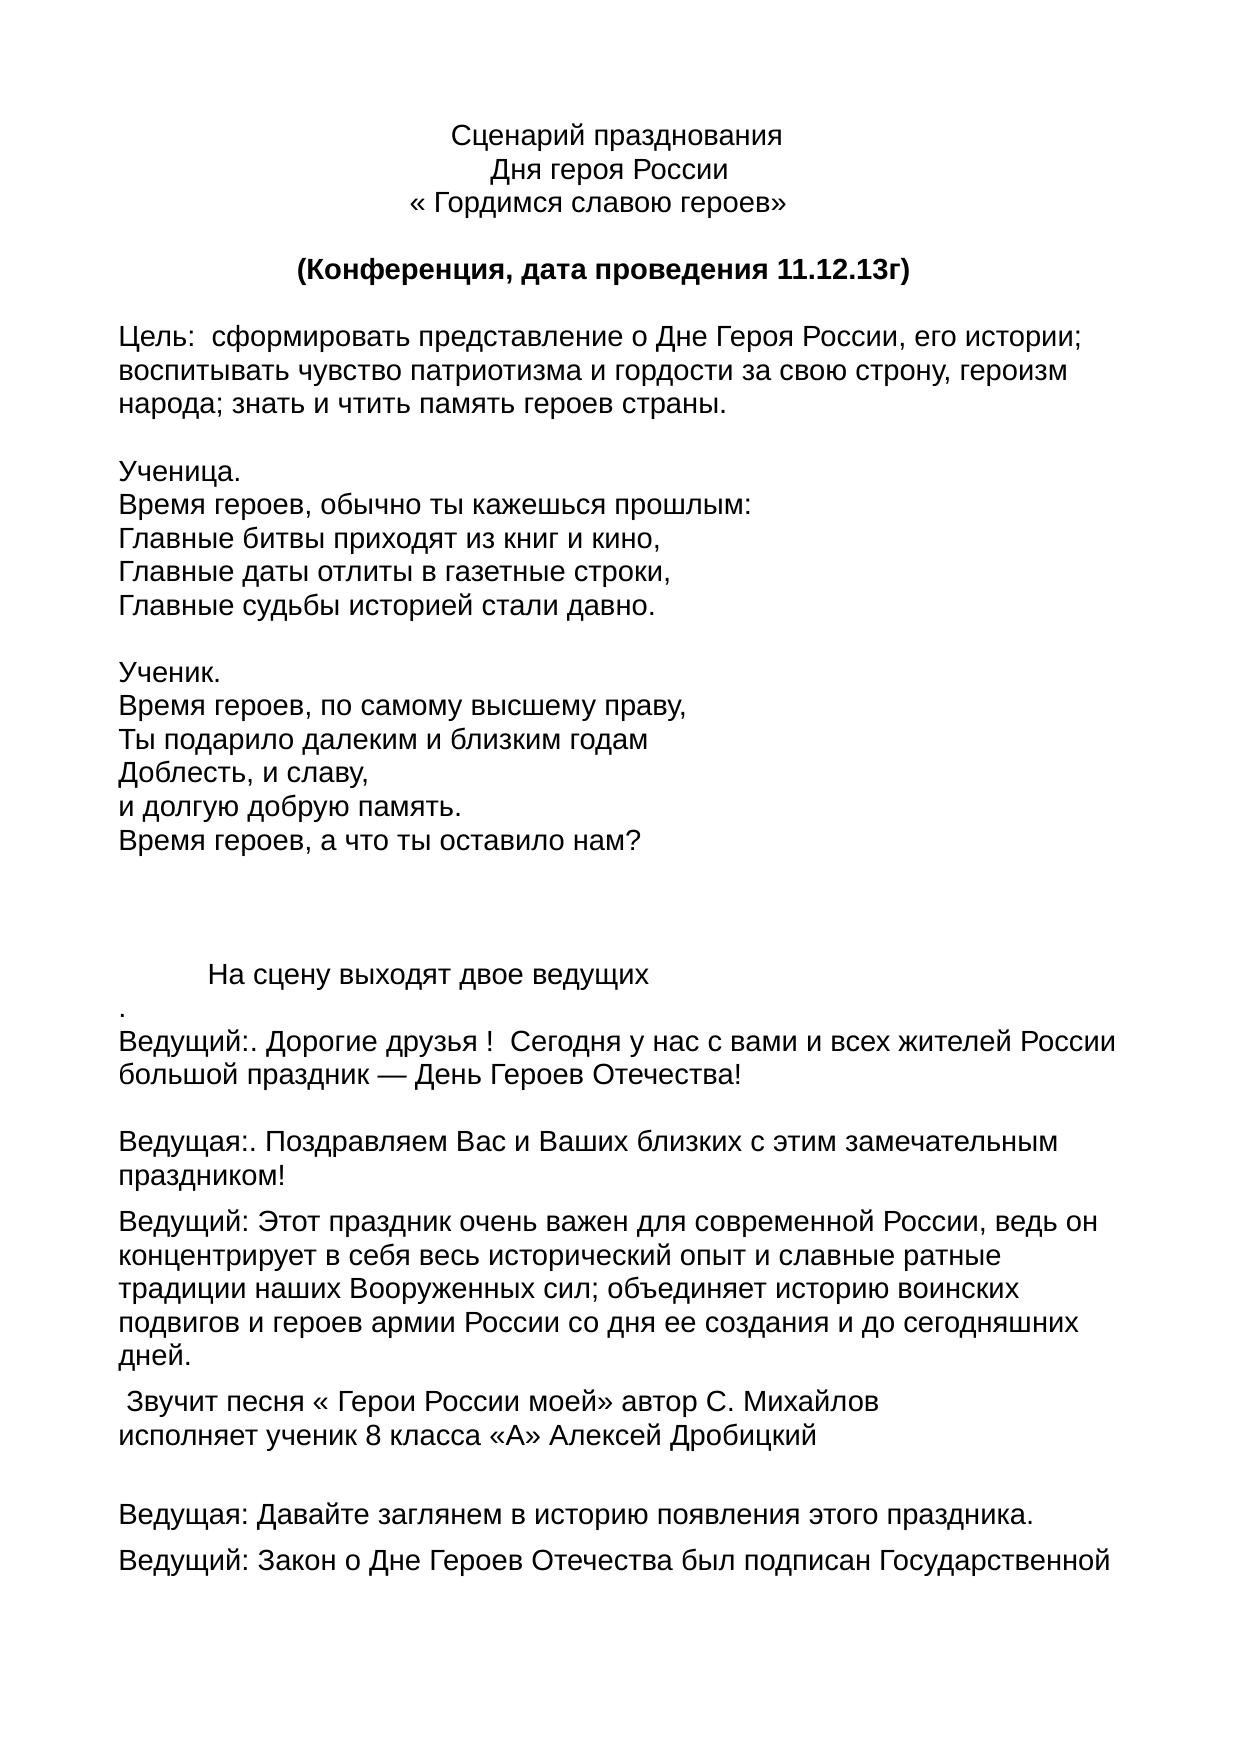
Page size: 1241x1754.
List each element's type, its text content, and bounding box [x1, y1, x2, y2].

text Ведущая: Давайте заглянем в историю появления этого праздника. [118, 1497, 1122, 1531]
text « Гордимся славою героев» [118, 185, 1122, 219]
text Ученица. Время героев, обычно ты кажешься прошлым: Главные битвы приходят из книг и кино, Главные даты отлиты в газетные строки, Главные судьбы историей стали давно. [118, 453, 1122, 621]
text Ученик. Время героев, по самому высшему праву, Ты подарило далеким и близким годам Доблесть, и славу, и долгую добрую память. Время героев, а что ты оставило нам? [118, 621, 1122, 856]
text Звучит песня « Герои России моей» автор С. Михайлов [118, 1384, 1122, 1418]
text . Ведущий:. Дорогие друзья ! Сегодня у нас с вами и всех жителей России большой праздник — День Героев Отечества! [118, 990, 1122, 1091]
text На сцену выходят двое ведущих [118, 889, 1122, 990]
text Цель: сформировать представление о Дне Героя России, его истории; воспитывать чувство патриотизма и гордости за свою строну, героизм народа; знать и чтить память героев страны. [118, 319, 1122, 420]
text исполняет ученик 8 класса «А» Алексей Дробицкий [118, 1418, 1122, 1451]
text (Конференция, дата проведения 11.12.13г) [118, 252, 1122, 286]
text Ведущий: Этот праздник очень важен для современной России, ведь он концентрирует в себя весь исторический опыт и славные ратные традиции наших Вооруженных сил; объединяет историю воинских подвигов и героев армии России со дня ее создания и до сегодняшних дней. [118, 1204, 1122, 1372]
text Сценарий празднования [118, 118, 1122, 152]
text Ведущий: Закон о Дне Героев Отечества был подписан Государственной [118, 1543, 1122, 1577]
text Дня героя России [118, 152, 1122, 185]
text Ведущая:. Поздравляем Вас и Ваших близких с этим замечательным праздником! [118, 1124, 1122, 1191]
